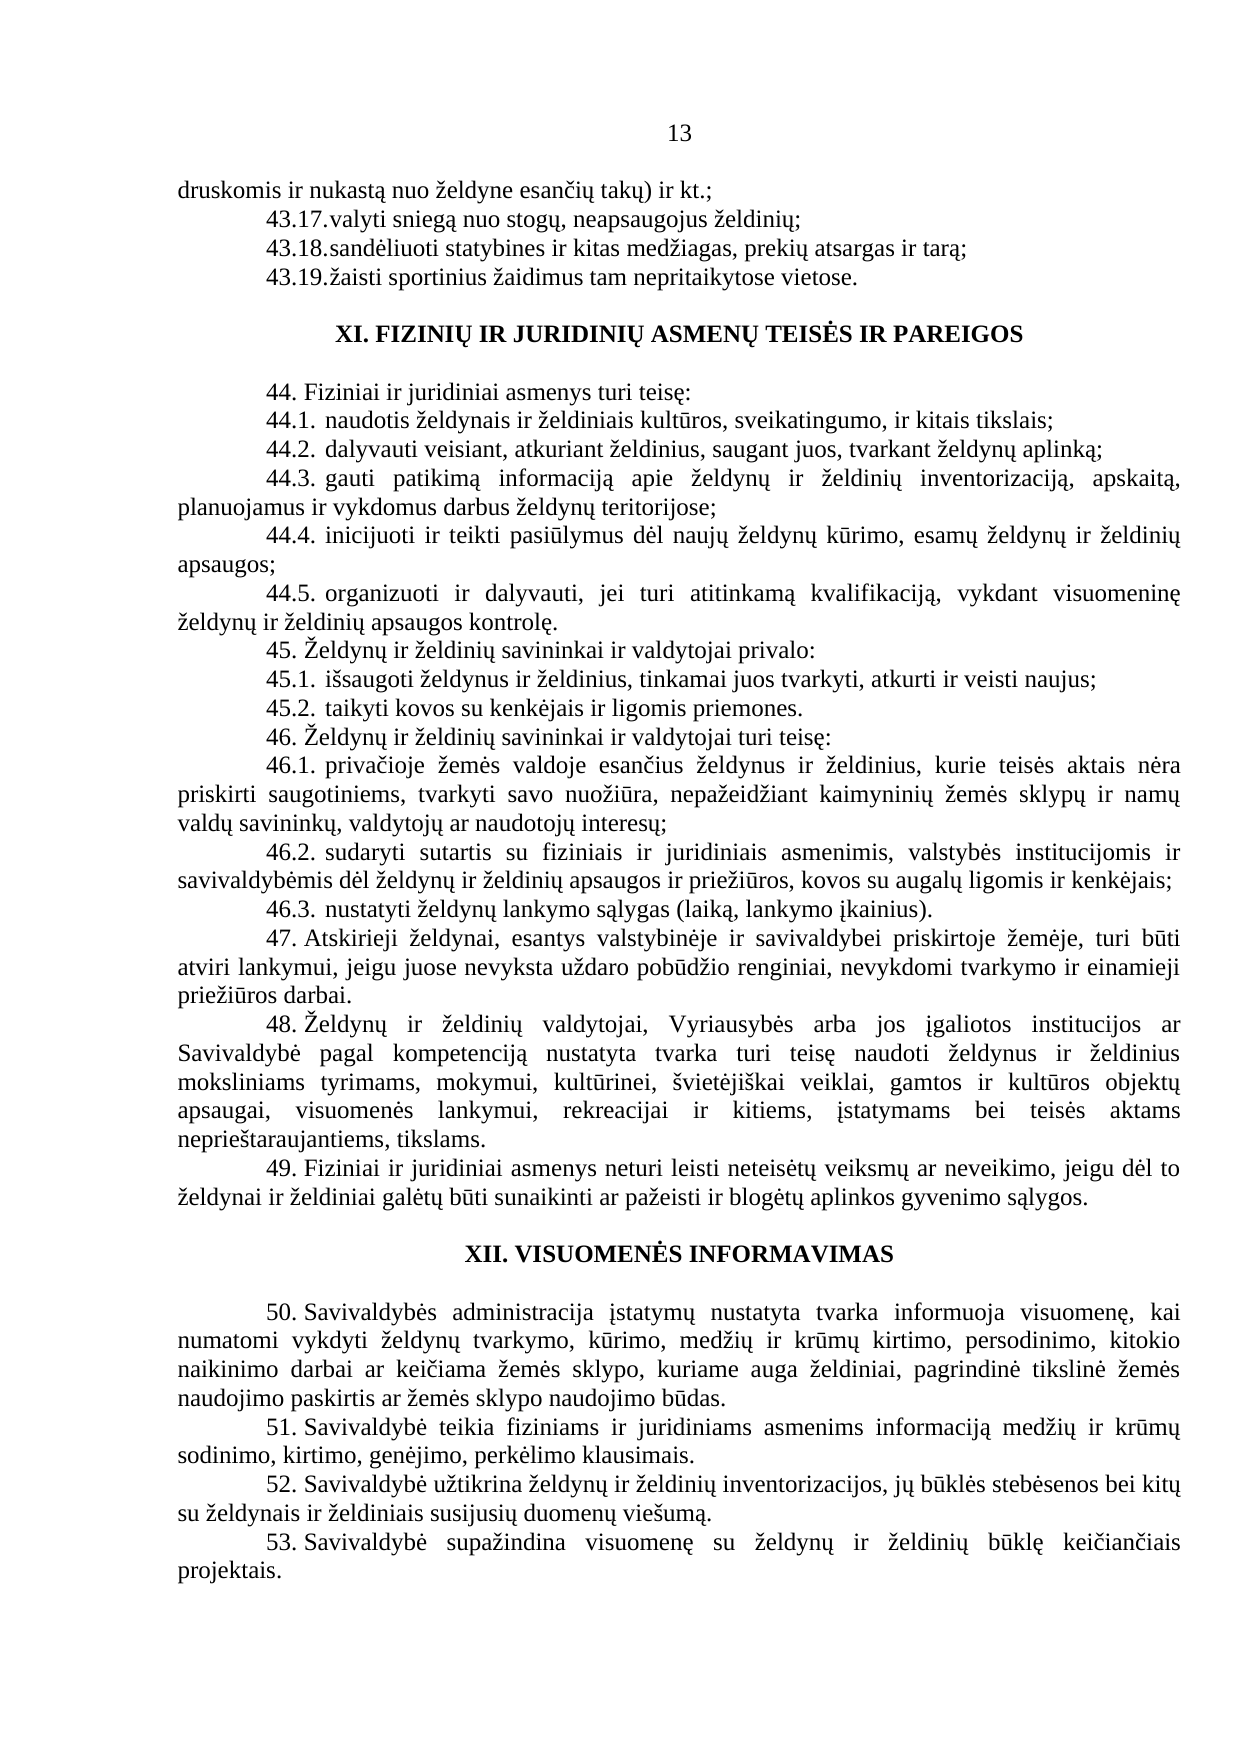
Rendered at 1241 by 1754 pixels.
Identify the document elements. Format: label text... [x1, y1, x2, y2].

text 43.18. sandėliuoti statybines ir kitas medžiagas, prekių atsargas ir tarą; [177, 233, 1181, 262]
text 46.1. privačioje žemės valdoje esančius želdynus ir želdinius, kurie teisės aktais nėra priskirti saugotiniems, tvarkyti savo nuožiūra, nepažeidžiant kaimyninių žemės sklypų ir namų valdų savininkų, valdytojų ar naudotojų interesų; [177, 751, 1181, 837]
text 46. Želdynų ir želdinių savininkai ir valdytojai turi teisę: [177, 722, 1181, 751]
text 43.19. žaisti sportinius žaidimus tam nepritaikytose vietose. [177, 262, 1181, 291]
text 51. Savivaldybė teikia fiziniams ir juridiniams asmenims informaciją medžių ir krūmų sodinimo, kirtimo, genėjimo, perkėlimo klausimais. [177, 1412, 1181, 1469]
text 44.3. gauti patikimą informaciją apie želdynų ir želdinių inventorizaciją, apskaitą, planuojamus ir vykdomus darbus želdynų teritorijose; [177, 463, 1181, 521]
text 50. Savivaldybės administracija įstatymų nustatyta tvarka informuoja visuomenę, kai numatomi vykdyti želdynų tvarkymo, kūrimo, medžių ir krūmų kirtimo, persodinimo, kitokio naikinimo darbai ar keičiama žemės sklypo, kuriame auga želdiniai, pagrindinė tikslinė žemės naudojimo paskirtis ar žemės sklypo naudojimo būdas. [177, 1297, 1181, 1412]
text 44. Fiziniai ir juridiniai asmenys turi teisę: [177, 377, 1181, 406]
text 46.3. nustatyti želdynų lankymo sąlygas (laiką, lankymo įkainius). [177, 894, 1181, 923]
text 53. Savivaldybė supažindina visuomenę su želdynų ir želdinių būklę keičiančiais projektais. [177, 1527, 1181, 1584]
text 43.17. valyti sniegą nuo stogų, neapsaugojus želdinių; [177, 204, 1181, 233]
text XII. VISUOMENĖS INFORMAVIMAS [177, 1239, 1181, 1268]
text 52. Savivaldybė užtikrina želdynų ir želdinių inventorizacijos, jų būklės stebėsenos bei kitų su želdynais ir želdiniais susijusių duomenų viešumą. [177, 1469, 1181, 1527]
text XI. FIZINIŲ IR JURIDINIŲ ASMENŲ TEISĖS IR PAREIGOS [177, 319, 1181, 348]
text 49. Fiziniai ir juridiniai asmenys neturi leisti neteisėtų veiksmų ar neveikimo, jeigu dėl to želdynai ir želdiniai galėtų būti sunaikinti ar pažeisti ir blogėtų aplinkos gyvenimo sąlygos. [177, 1153, 1181, 1211]
text 45. Želdynų ir želdinių savininkai ir valdytojai privalo: [177, 636, 1181, 664]
text 45.2. taikyti kovos su kenkėjais ir ligomis priemones. [177, 693, 1181, 722]
text 45.1. išsaugoti želdynus ir želdinius, tinkamai juos tvarkyti, atkurti ir veisti naujus; [177, 664, 1181, 693]
text 44.4. inicijuoti ir teikti pasiūlymus dėl naujų želdynų kūrimo, esamų želdynų ir želdinių apsaugos; [177, 521, 1181, 578]
text 47. Atskirieji želdynai, esantys valstybinėje ir savivaldybei priskirtoje žemėje, turi būti atviri lankymui, jeigu juose nevyksta uždaro pobūdžio renginiai, nevykdomi tvarkymo ir einamieji priežiūros darbai. [177, 923, 1181, 1009]
text druskomis ir nukastą nuo želdyne esančių takų) ir kt.; [177, 176, 1181, 204]
text 44.2. dalyvauti veisiant, atkuriant želdinius, saugant juos, tvarkant želdynų aplinką; [177, 434, 1181, 463]
text 44.1. naudotis želdynais ir želdiniais kultūros, sveikatingumo, ir kitais tikslais; [177, 406, 1181, 434]
text 44.5. organizuoti ir dalyvauti, jei turi atitinkamą kvalifikaciją, vykdant visuomeninę želdynų ir želdinių apsaugos kontrolę. [177, 578, 1181, 636]
text 48. Želdynų ir želdinių valdytojai, Vyriausybės arba jos įgaliotos institucijos ar Savivaldybė pagal kompetenciją nustatyta tvarka turi teisę naudoti želdynus ir želdinius moksliniams tyrimams, mokymui, kultūrinei, švietėjiškai veiklai, gamtos ir kultūros objektų apsaugai, visuomenės lankymui, rekreacijai ir kitiems, įstatymams bei teisės aktams neprieštaraujantiems, tikslams. [177, 1009, 1181, 1153]
text 46.2. sudaryti sutartis su fiziniais ir juridiniais asmenimis, valstybės institucijomis ir savivaldybėmis dėl želdynų ir želdinių apsaugos ir priežiūros, kovos su augalų ligomis ir kenkėjais; [177, 837, 1181, 894]
